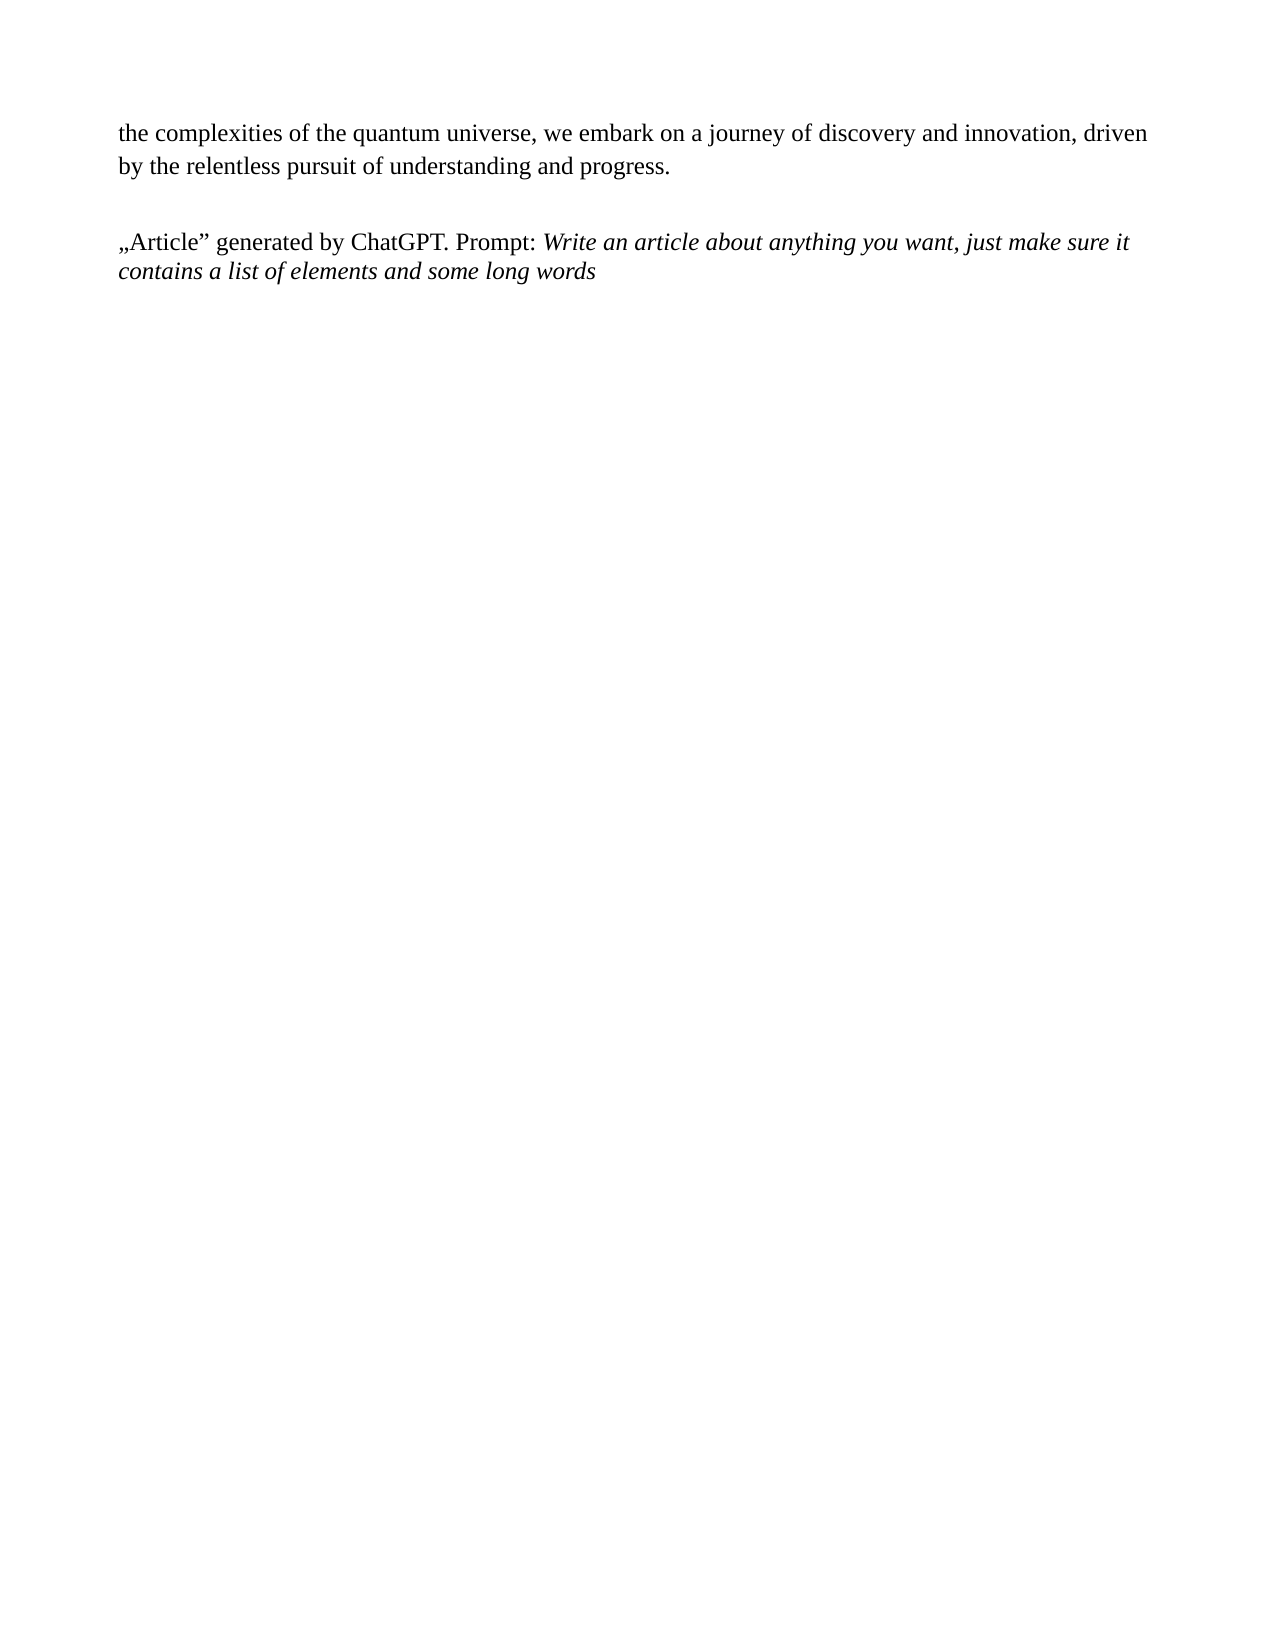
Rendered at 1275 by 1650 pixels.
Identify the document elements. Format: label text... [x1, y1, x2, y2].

text „Article” generated by ChatGPT. Prompt: Write an article about anything you want, just make sure it contains a list of elements and some long words [118, 227, 1157, 285]
text the complexities of the quantum universe, we embark on a journey of discovery and innovation, driven by the relentless pursuit of understanding and progress. [118, 118, 1157, 180]
